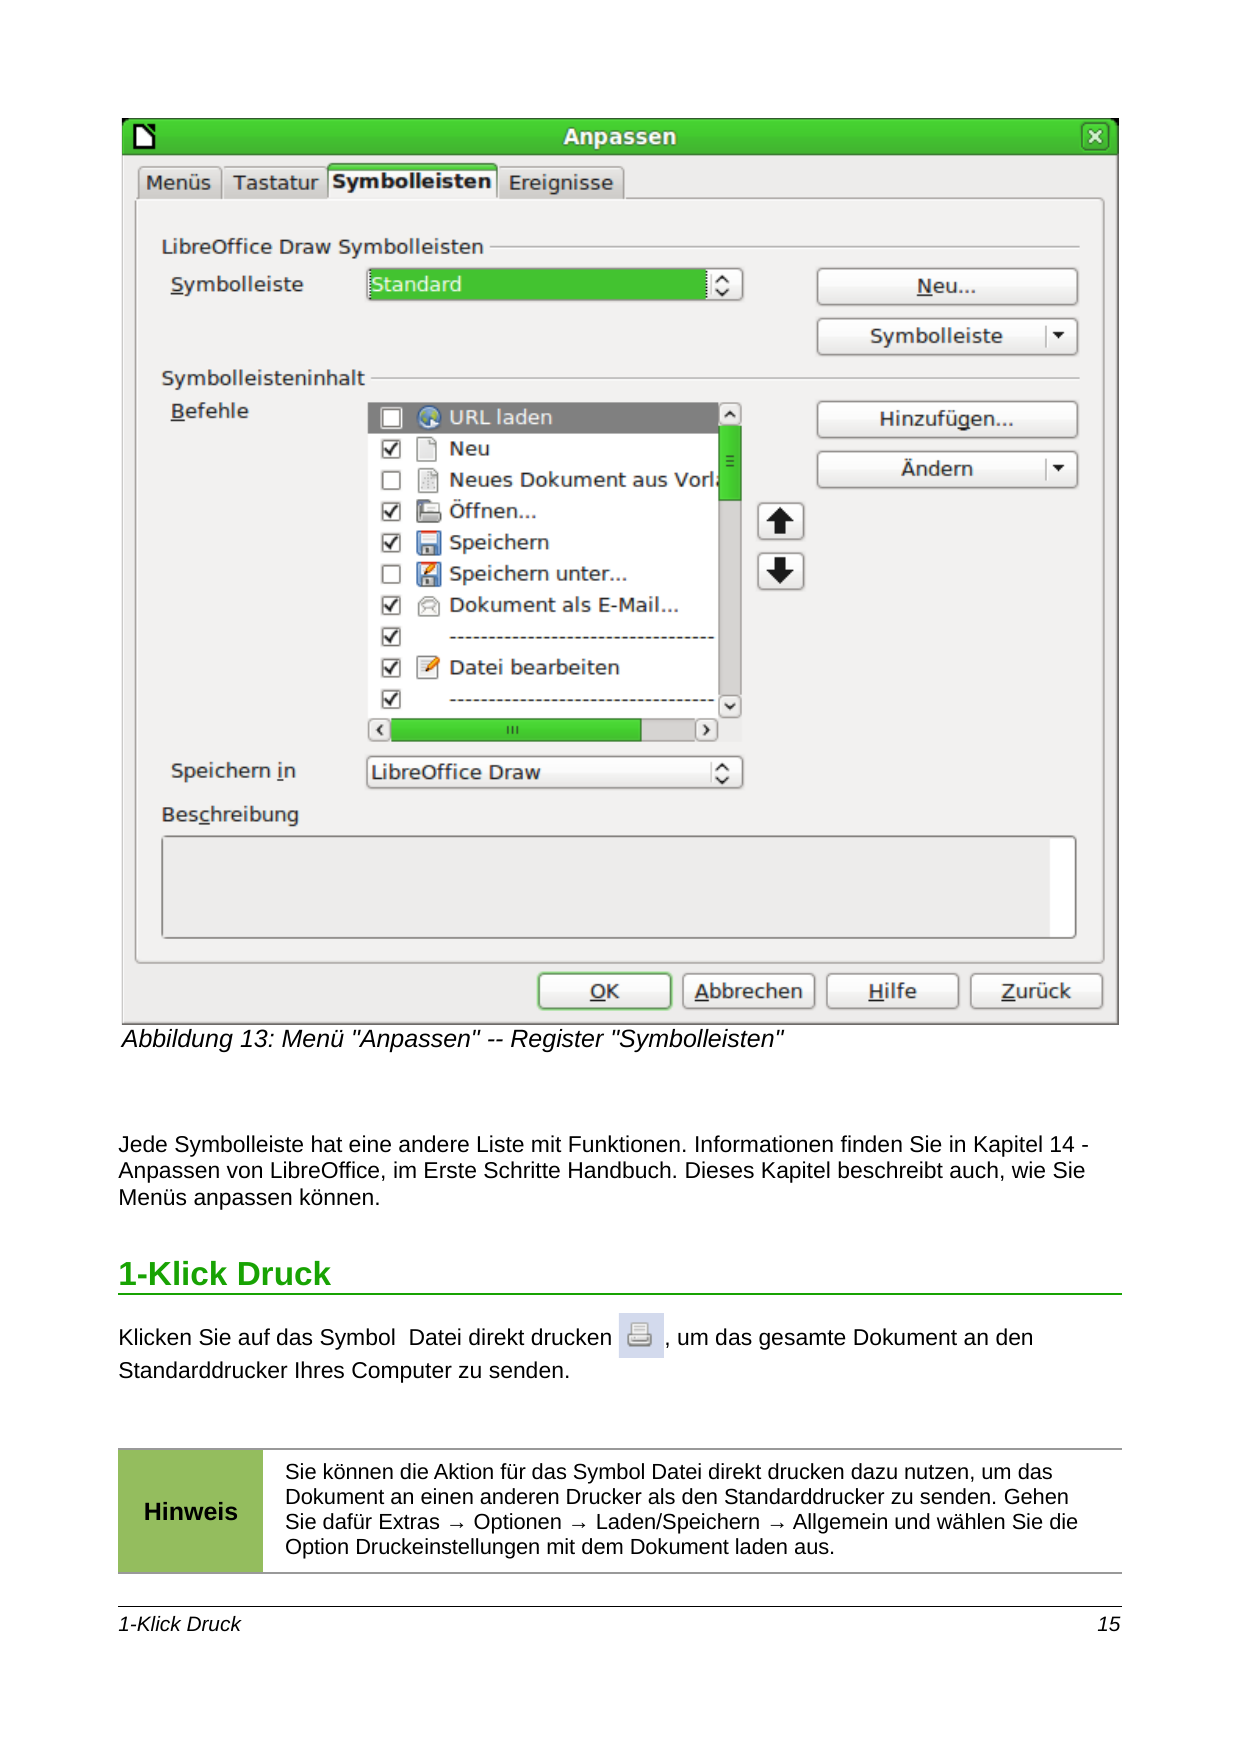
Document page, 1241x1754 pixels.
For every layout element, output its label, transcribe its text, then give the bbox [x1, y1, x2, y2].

picture [121, 118, 1119, 1025]
picture [618, 1313, 664, 1358]
table_header Hinweis [118, 1450, 263, 1572]
text Jede Symbolleiste hat eine andere Liste mit Funktionen. Informationen finden Sie in Kapitel 14 - Anpassen von LibreOffice, im Erste Schritte Handbuch. Dieses Kapitel beschreibt auch, wie Sie Menüs anpassen können. [118, 1131, 1122, 1210]
text Abbildung 13: Menü "Anpassen" -- Register "Symbolleisten" [122, 1025, 1118, 1053]
subtitle 1-Klick Druck [118, 1254, 1122, 1293]
text Klicken Sie auf das Symbol Datei direkt drucken , um das gesamte Dokument an den Standarddrucker Ihres Computer zu senden. [118, 1314, 1122, 1384]
table_header Sie können die Aktion für das Symbol Datei direkt drucken dazu nutzen, um das Dokument an einen anderen Drucker als den Standarddrucker zu senden. Gehen Sie dafür Extras → Optionen → Laden/Speichern → Allgemein und wählen Sie die Option Druckeinstellungen mit dem Dokument laden aus. [264, 1450, 1122, 1572]
